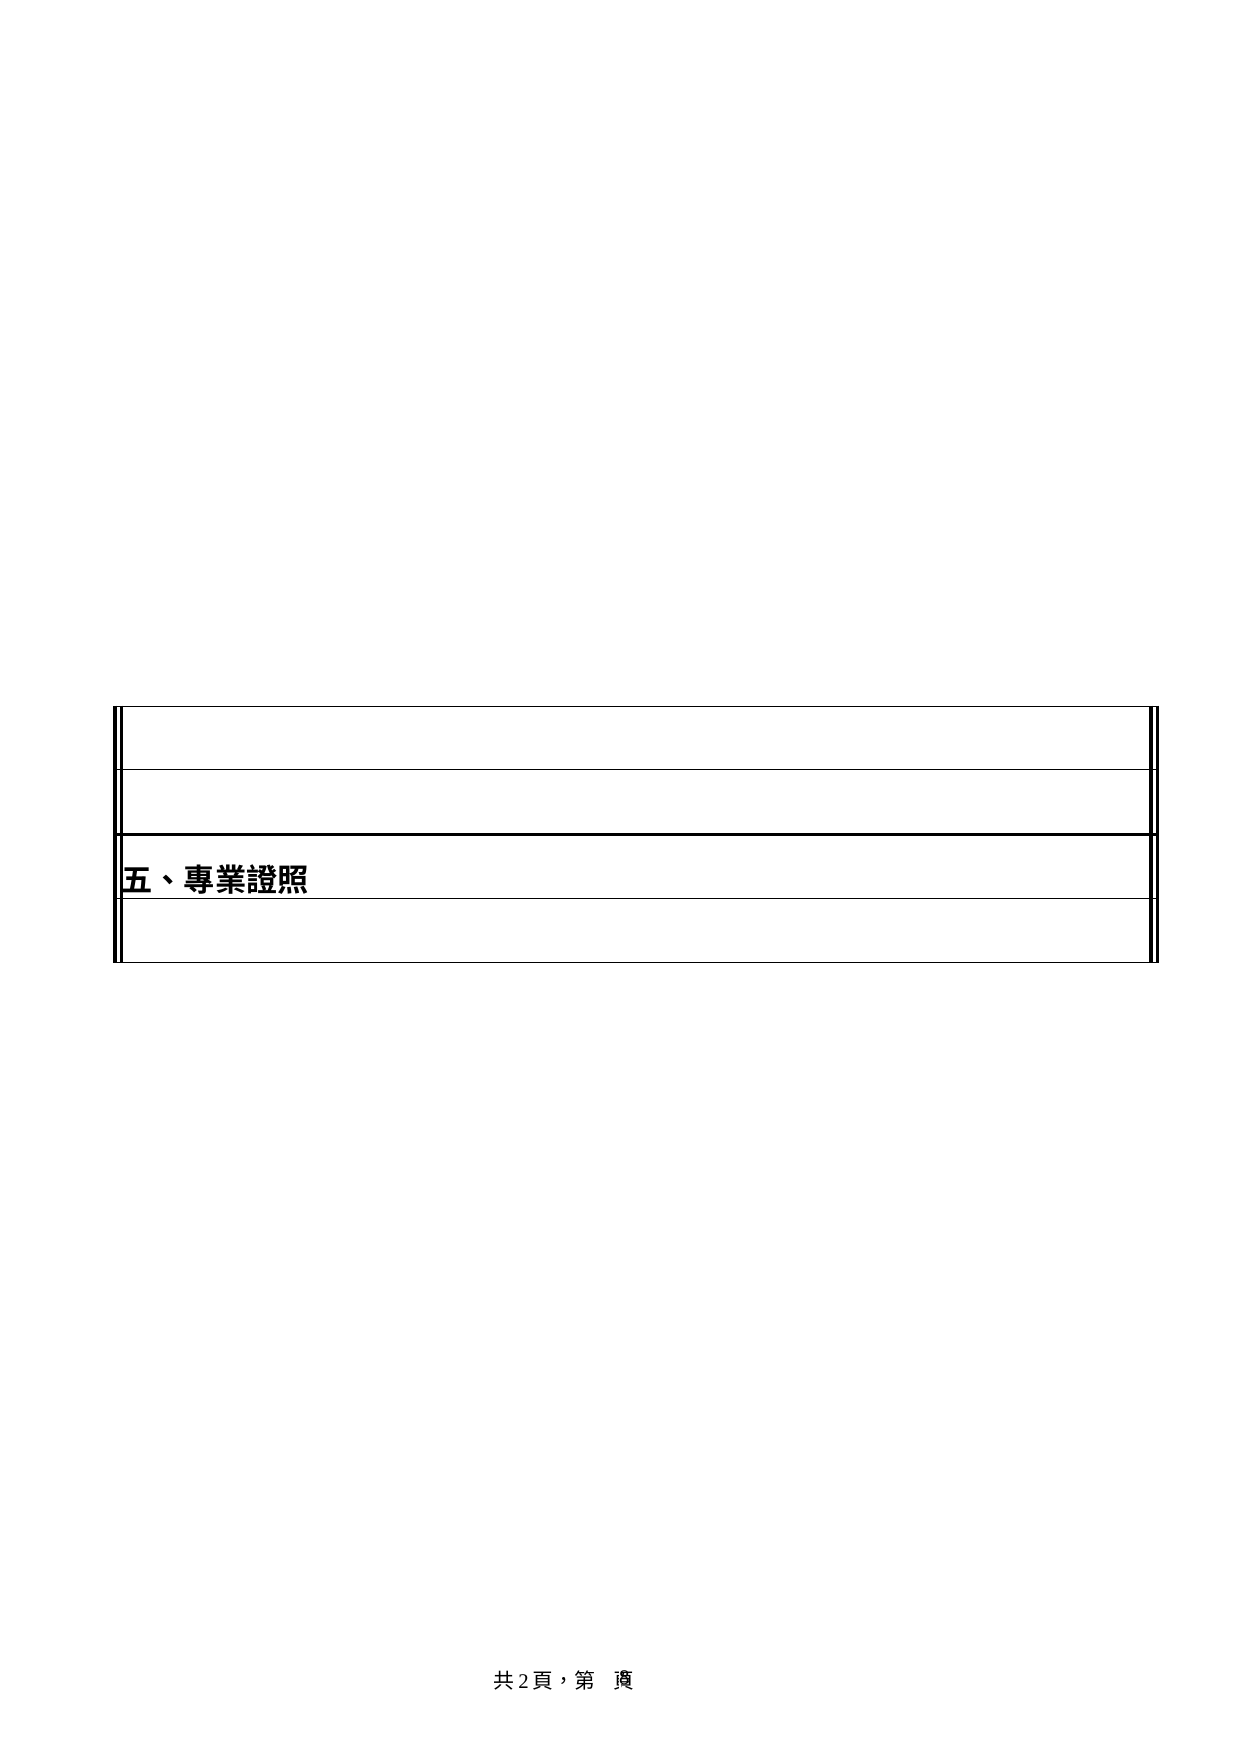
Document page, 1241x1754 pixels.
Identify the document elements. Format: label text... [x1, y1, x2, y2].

table_cell [123, 899, 1149, 962]
table_cell 五、專業證照 [123, 836, 1149, 898]
table_cell [123, 707, 1149, 769]
table_cell [123, 770, 1149, 833]
